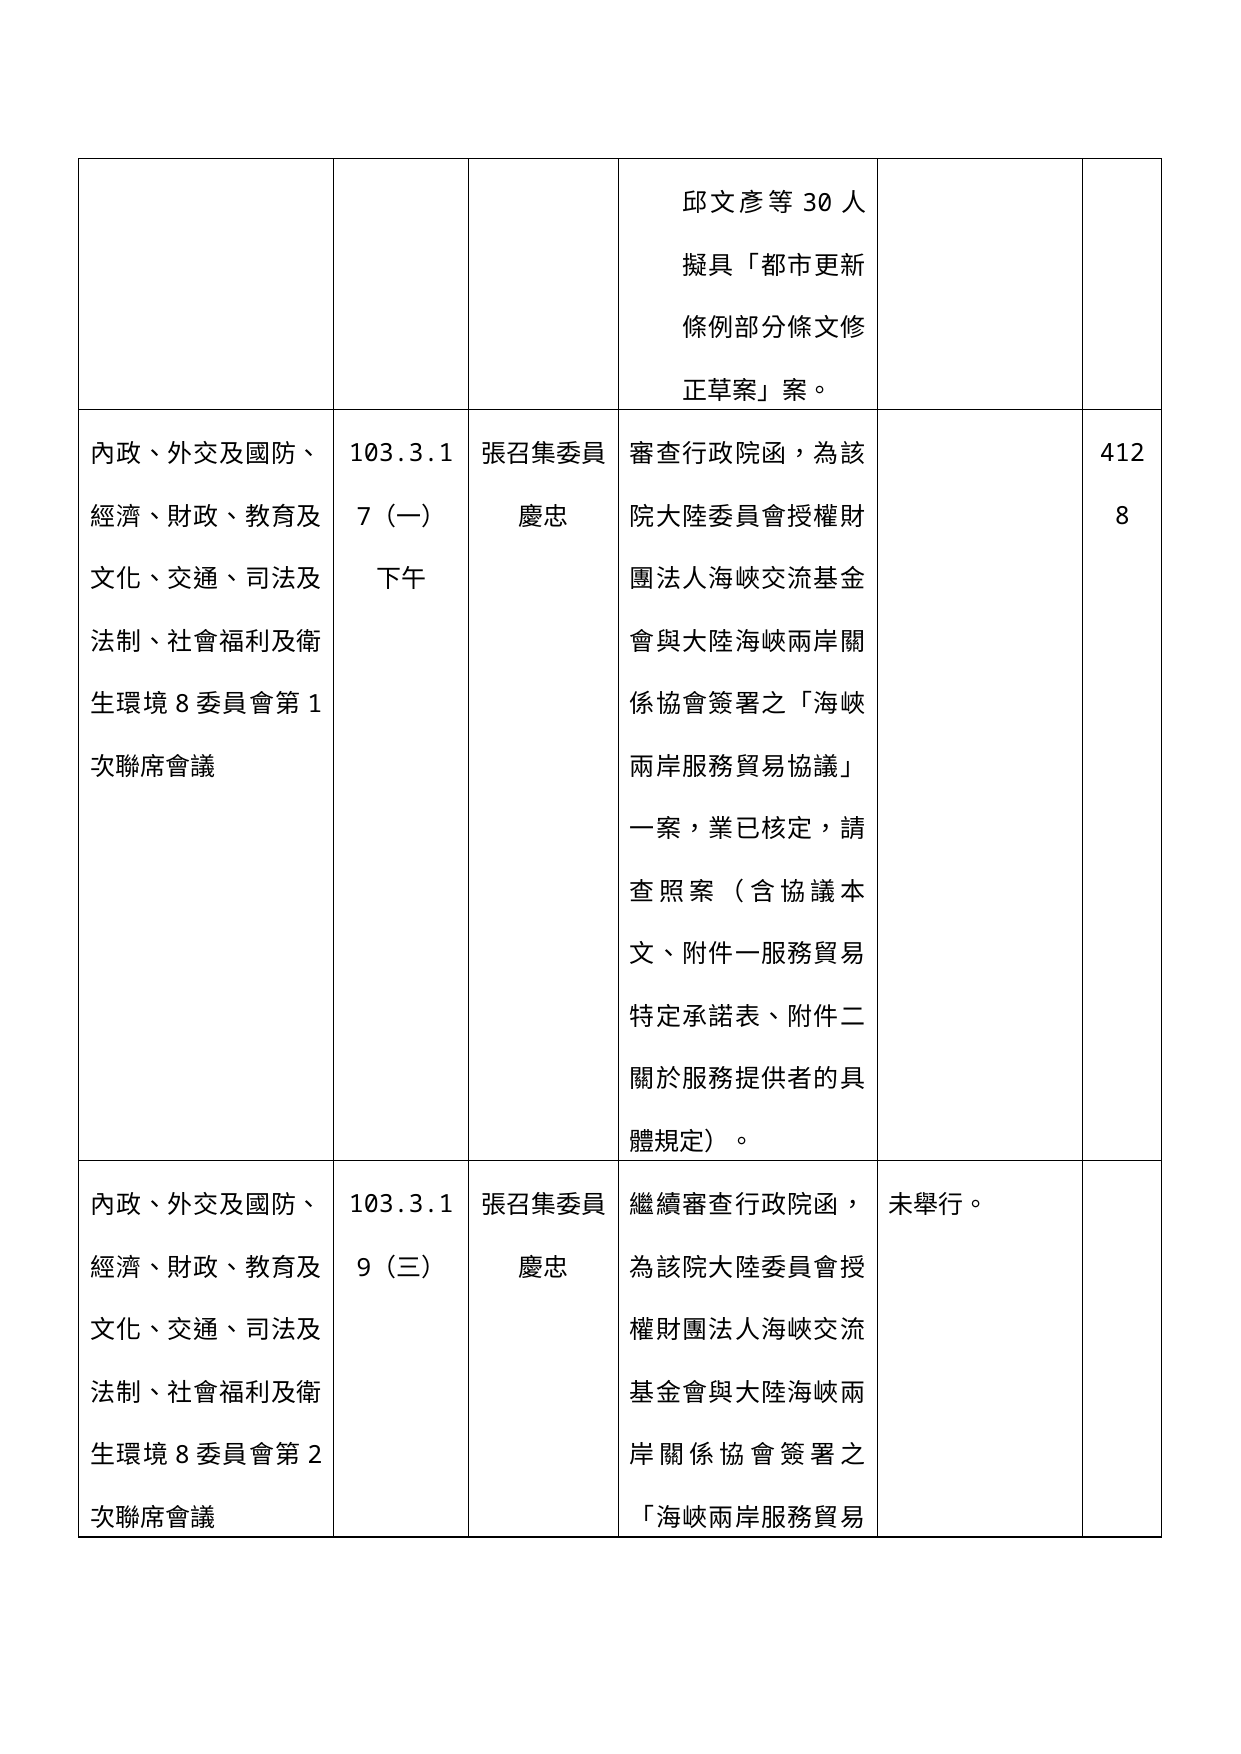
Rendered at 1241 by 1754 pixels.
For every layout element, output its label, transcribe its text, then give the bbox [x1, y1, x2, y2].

table_cell 張召集委員慶忠 [469, 410, 618, 1160]
table_cell [1083, 159, 1161, 409]
table_cell [79, 159, 333, 409]
table_cell [469, 159, 618, 409]
table_cell [878, 410, 1082, 1160]
table_cell [878, 159, 1082, 409]
table_cell 邱文彥等30人擬具「都市更新條例部分條文修正草案」案。 [619, 159, 877, 409]
table_cell 內政、外交及國防、經濟、財政、教育及文化、交通、司法及法制、社會福利及衛生環境8委員會第1次聯席會議 [79, 410, 333, 1160]
table_cell 4128 [1083, 410, 1161, 1160]
table_cell 未舉行。 [878, 1161, 1082, 1536]
table_cell 103.3.19（三） [334, 1161, 468, 1536]
table_cell 內政、外交及國防、經濟、財政、教育及文化、交通、司法及法制、社會福利及衛生環境8委員會第2次聯席會議 [79, 1161, 333, 1536]
table_cell 張召集委員慶忠 [469, 1161, 618, 1536]
table_cell 繼續審查行政院函，為該院大陸委員會授權財團法人海峽交流基金會與大陸海峽兩岸關係協會簽署之「海峽兩岸服務貿易 [619, 1161, 877, 1536]
table_cell 103.3.17（一） 下午 [334, 410, 468, 1160]
table_cell 審查行政院函，為該院大陸委員會授權財團法人海峽交流基金會與大陸海峽兩岸關係協會簽署之「海峽兩岸服務貿易協議」一案，業已核定，請查照案（含協議本文、附件一服務貿易特定承諾表、附件二關於服務提供者的具體規定）。 [619, 410, 877, 1160]
table_cell [1083, 1161, 1161, 1536]
table_cell [334, 159, 468, 409]
